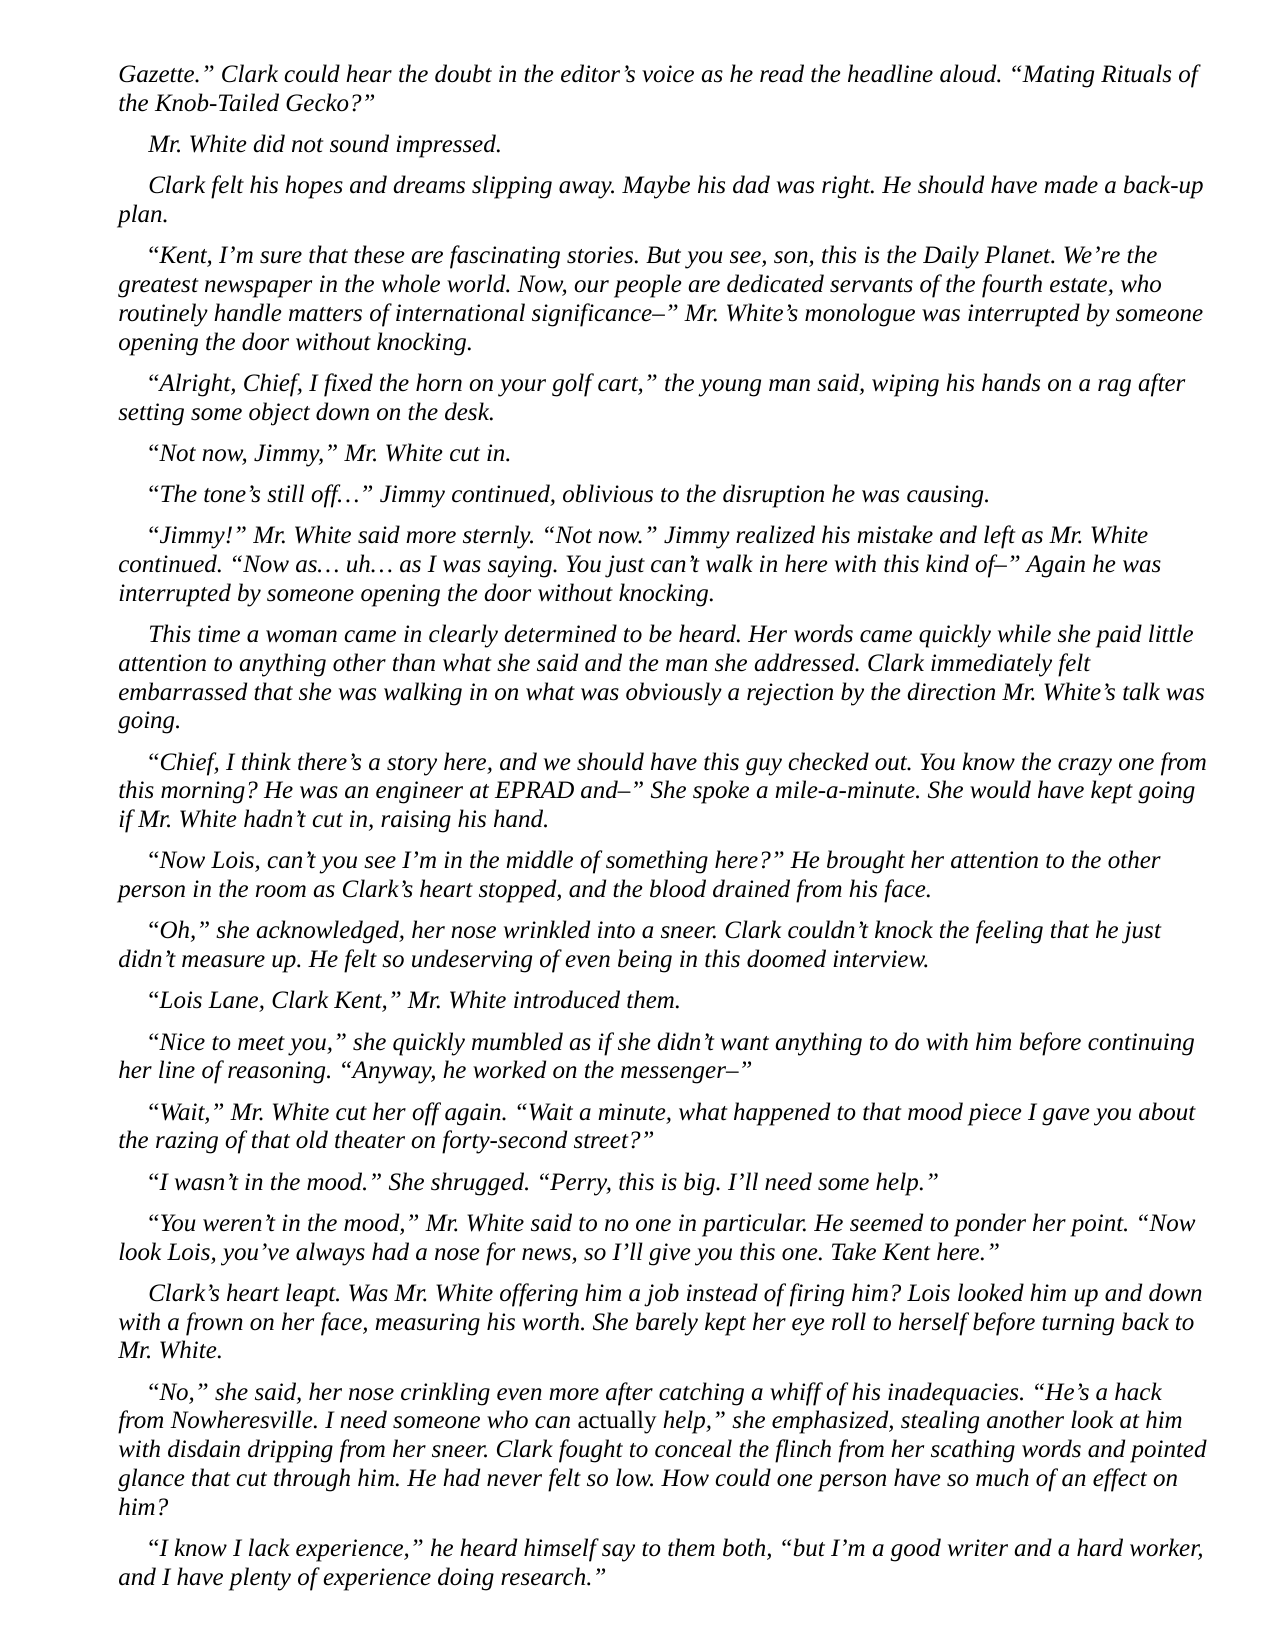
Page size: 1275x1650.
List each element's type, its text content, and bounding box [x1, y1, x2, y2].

text “Not now, Jimmy,” Mr. White cut in. [118, 438, 1216, 467]
text “You weren’t in the mood,” Mr. White said to no one in particular. He seemed to ponder her point. “Now look Lois, you’ve always had a nose for news, so I’ll give you this one. Take Kent here.” [118, 1208, 1216, 1265]
text Clark’s heart leapt. Was Mr. White offering him a job instead of firing him? Lois looked him up and down with a frown on her face, measuring his worth. She barely kept her eye roll to herself before turning back to Mr. White. [118, 1278, 1216, 1364]
text Mr. White did not sound impressed. [118, 129, 1216, 158]
text “Chief, I think there’s a story here, and we should have this guy checked out. You know the crazy one from this morning? He was an engineer at EPRAD and–” She spoke a mile-a-minute. She would have kept going if Mr. White hadn’t cut in, raising his hand. [118, 747, 1216, 833]
text Clark felt his hopes and dreams slipping away. Maybe his dad was right. He should have made a back-up plan. [118, 170, 1216, 228]
text “I wasn’t in the mood.” She shrugged. “Perry, this is big. I’ll need some help.” [118, 1167, 1216, 1195]
text “The tone’s still off…” Jimmy continued, oblivious to the disruption he was causing. [118, 479, 1216, 508]
text “Lois Lane, Clark Kent,” Mr. White introduced them. [118, 985, 1216, 1014]
text Gazette.” Clark could hear the doubt in the editor’s voice as he read the headline aloud. “Mating Rituals of the Knob-Tailed Gecko?” [118, 59, 1216, 117]
text “I know I lack experience,” he heard himself say to them both, “but I’m a good writer and a hard worker, and I have plenty of experience doing research.” [118, 1533, 1216, 1590]
text This time a woman came in clearly determined to be heard. Her words came quickly while she paid little attention to anything other than what she said and the man she addressed. Clark immediately felt embarrassed that she was walking in on what was obviously a rejection by the direction Mr. White’s talk was going. [118, 619, 1216, 734]
text “Oh,” she acknowledged, her nose wrinkled into a sneer. Clark couldn’t knock the feeling that he just didn’t measure up. He felt so undeserving of even being in this doomed interview. [118, 915, 1216, 973]
text “Now Lois, can’t you see I’m in the middle of something here?” He brought her attention to the other person in the room as Clark’s heart stopped, and the blood drained from his face. [118, 845, 1216, 903]
text “No,” she said, her nose crinkling even more after catching a whiff of his inadequacies. “He’s a hack from Nowheresville. I need someone who can actually help,” she emphasized, stealing another look at him with disdain dripping from her sneer. Clark fought to conceal the flinch from her scathing words and pointed glance that cut through him. He had never felt so low. How could one person have so much of an effect on him? [118, 1377, 1216, 1520]
text “Nice to meet you,” she quickly mumbled as if she didn’t want anything to do with him before continuing her line of reasoning. “Anyway, he worked on the messenger–” [118, 1027, 1216, 1084]
text “Kent, I’m sure that these are fascinating stories. But you see, son, this is the Daily Planet. We’re the greatest newspaper in the whole world. Now, our people are dedicated servants of the fourth estate, who routinely handle matters of international significance–” Mr. White’s monologue was interrupted by someone opening the door without knocking. [118, 240, 1216, 355]
text “Wait,” Mr. White cut her off again. “Wait a minute, what happened to that mood piece I gave you about the razing of that old theater on forty-second street?” [118, 1097, 1216, 1154]
text “Alright, Chief, I fixed the horn on your golf cart,” the young man said, wiping his hands on a rag after setting some object down on the desk. [118, 368, 1216, 425]
text “Jimmy!” Mr. White said more sternly. “Not now.” Jimmy realized his mistake and left as Mr. White continued. “Now as… uh… as I was saying. You just can’t walk in here with this kind of–” Again he was interrupted by someone opening the door without knocking. [118, 520, 1216, 607]
